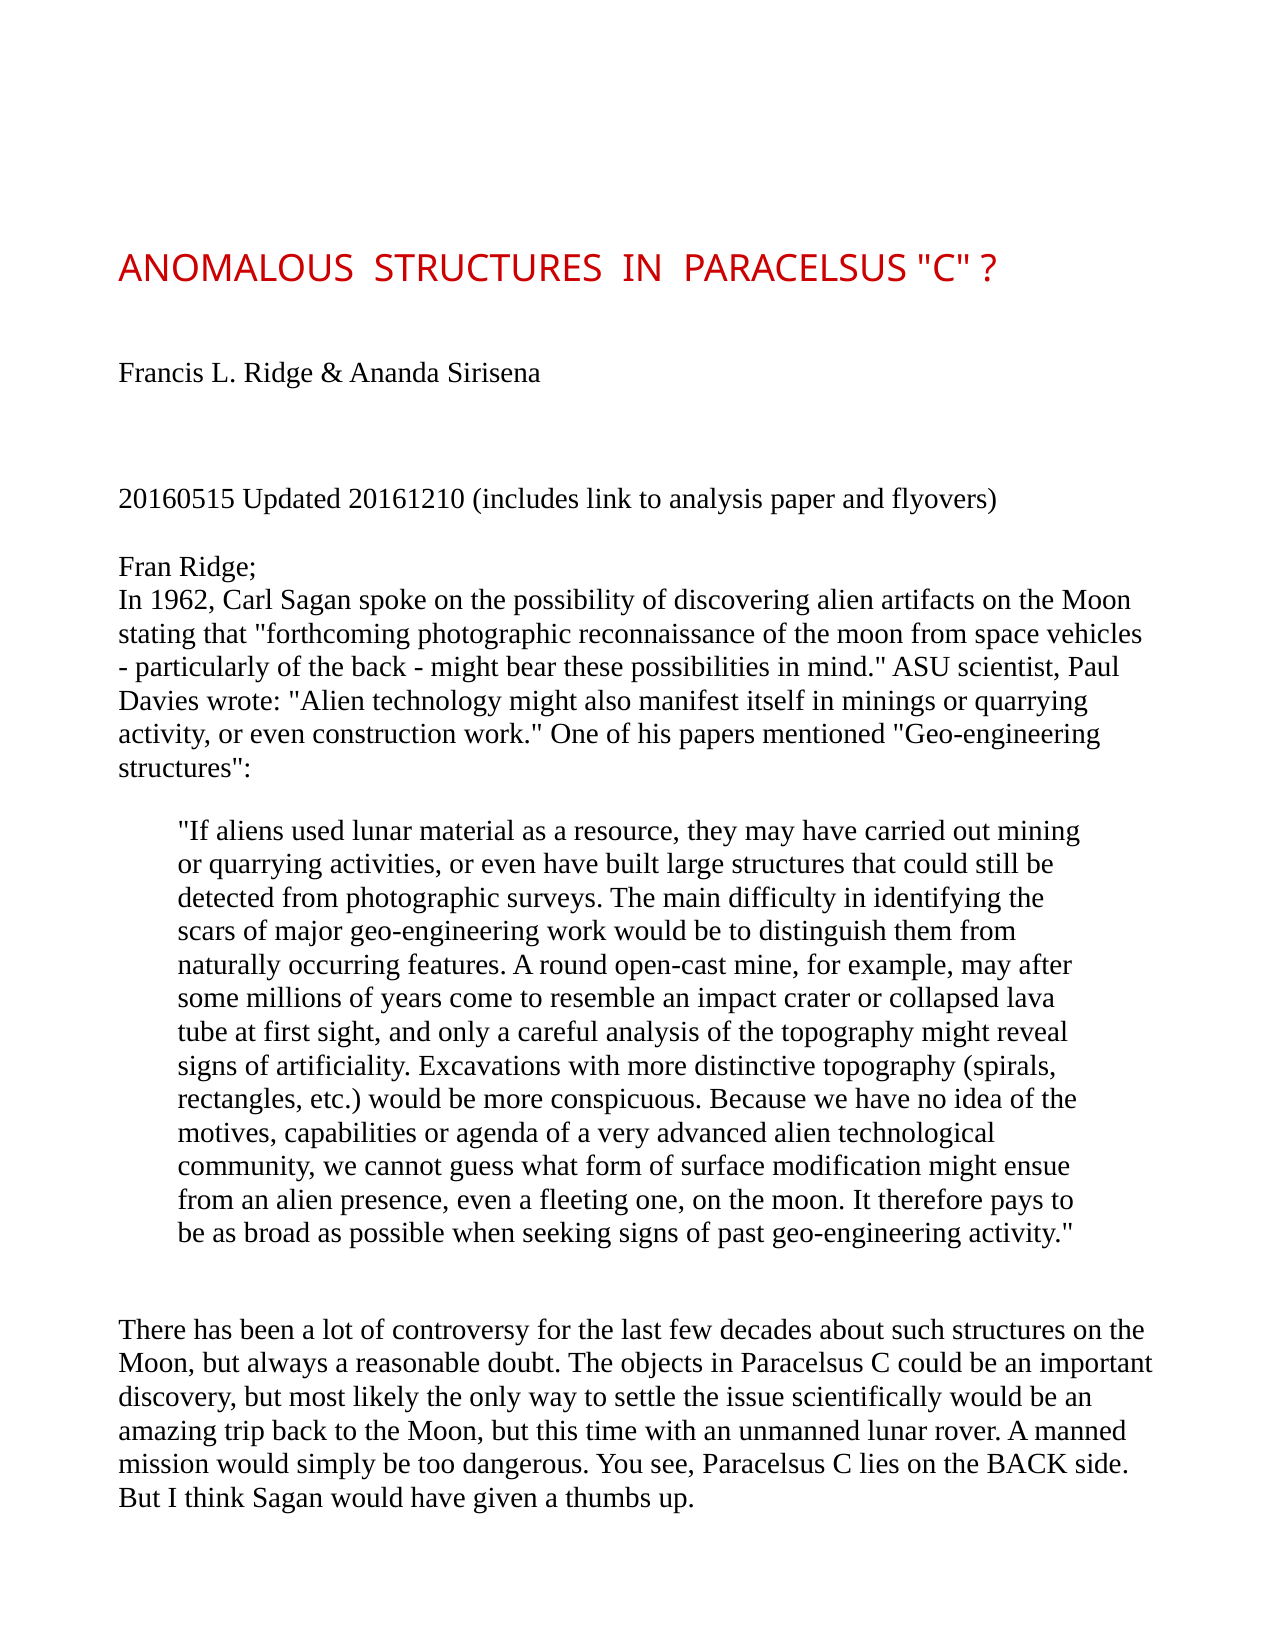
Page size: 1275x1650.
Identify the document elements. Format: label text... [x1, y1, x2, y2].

text 20160515 Updated 20161210 (includes link to analysis paper and flyovers) Fran Ridge; In 1962, Carl Sagan spoke on the possibility of discovering alien artifacts on the Moon stating that "forthcoming photographic reconnaissance of the moon from space vehicles - particularly of the back - might bear these possibilities in mind." ASU scientist, Paul Davies wrote: "Alien technology might also manifest itself in minings or quarrying activity, or even construction work." One of his papers mentioned "Geo-engineering structures": [118, 482, 1157, 783]
text "If aliens used lunar material as a resource, they may have carried out mining or quarrying activities, or even have built large structures that could still be detected from photographic surveys. The main difficulty in identifying the scars of major geo-engineering work would be to distinguish them from naturally occurring features. A round open-cast mine, for example, may after some millions of years come to resemble an impact crater or collapsed lava tube at first sight, and only a careful analysis of the topography might reveal signs of artificiality. Excavations with more distinctive topography (spirals, rectangles, etc.) would be more conspicuous. Because we have no idea of the motives, capabilities or agenda of a very advanced alien technological community, we cannot guess what form of surface modification might ensue from an alien presence, even a fleeting one, on the moon. It therefore pays to be as broad as possible when seeking signs of past geo-engineering activity." [177, 813, 1098, 1282]
text ANOMALOUS STRUCTURES IN PARACELSUS "C" ? [118, 241, 1157, 292]
text There has been a lot of controversy for the last few decades about such structures on the Moon, but always a reasonable doubt. The objects in Paracelsus C could be an important discovery, but most likely the only way to settle the issue scientifically would be an amazing trip back to the Moon, but this time with an unmanned lunar rover. A manned mission would simply be too dangerous. You see, Paracelsus C lies on the BACK side. But I think Sagan would have given a thumbs up. [118, 1312, 1157, 1513]
table_header [449, 118, 838, 195]
table_header [437, 118, 448, 195]
text Francis L. Ridge & Ananda Sirisena [118, 322, 1157, 389]
